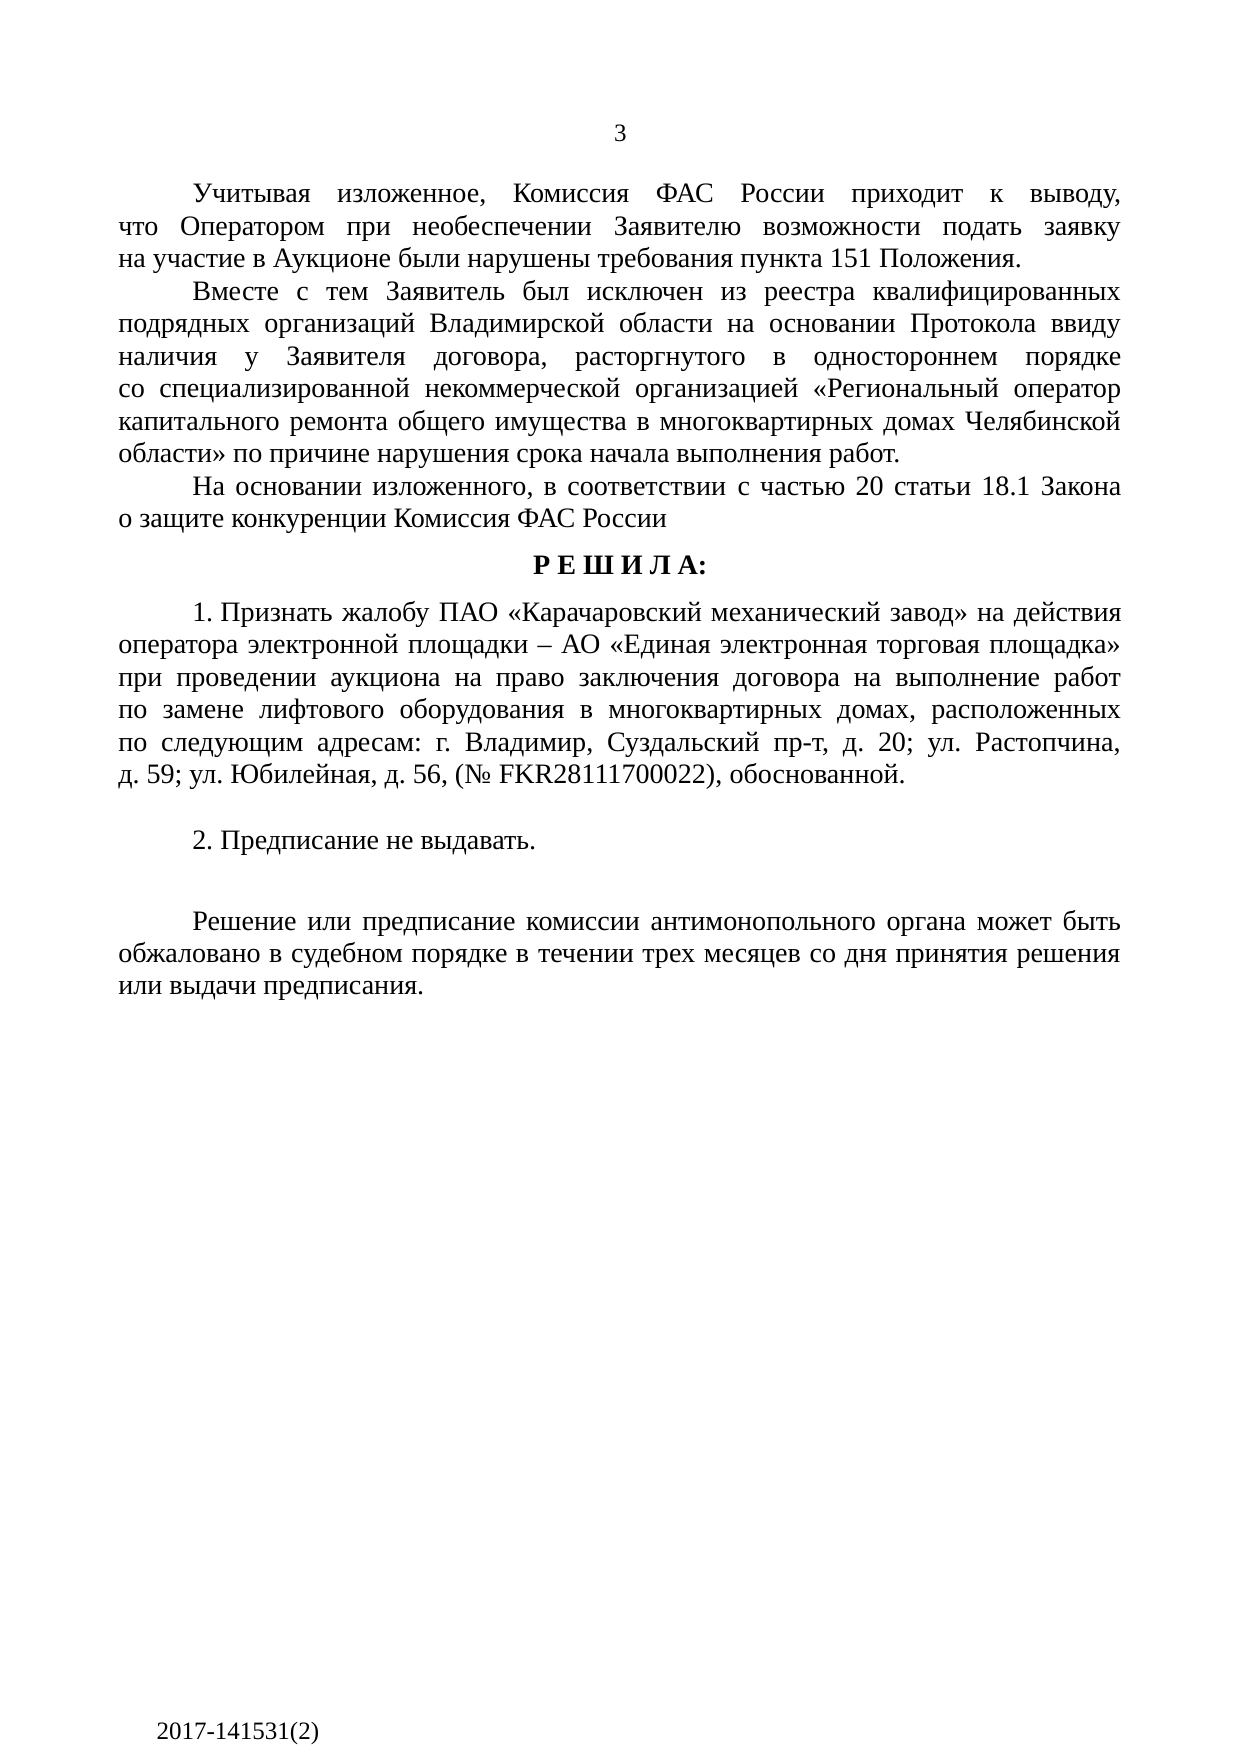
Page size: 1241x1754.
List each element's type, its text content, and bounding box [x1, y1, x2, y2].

text Вместе с тем Заявитель был исключен из реестра квалифицированных подрядных организаций Владимирской области на основании Протокола ввиду наличия у Заявителя договора, расторгнутого в одностороннем порядке со специализированной некоммерческой организацией «Региональный оператор капитального ремонта общего имущества в многоквартирных домах Челябинской области» по причине нарушения срока начала выполнения работ. [118, 274, 1122, 468]
text Решение или предписание комиссии антимонопольного органа может быть обжаловано в судебном порядке в течении трех месяцев со дня принятия решения или выдачи предписания. [118, 903, 1122, 1001]
text Р Е Ш И Л А: [118, 548, 1122, 581]
text На основании изложенного, в соответствии с частью 20 статьи 18.1 Закона о защите конкуренции Комиссия ФАС России [118, 469, 1122, 534]
text Учитывая изложенное, Комиссия ФАС России приходит к выводу, что Оператором при необеспечении Заявителю возможности подать заявку на участие в Аукционе были нарушены требования пункта 151 Положения. [118, 176, 1122, 273]
text 1. Признать жалобу ПАО «Карачаровский механический завод» на действия оператора электронной площадки – АО «Единая электронная торговая площадка» при проведении аукциона на право заключения договора на выполнение работ по замене лифтового оборудования в многоквартирных домах, расположенных по следующим адресам: г. Владимир, Суздальский пр-т, д. 20; ул. Растопчина, д. 59; ул. Юбилейная, д. 56, (№ FKR28111700022), обоснованной. [118, 595, 1122, 789]
text 2. Предписание не выдавать. [118, 823, 1122, 855]
